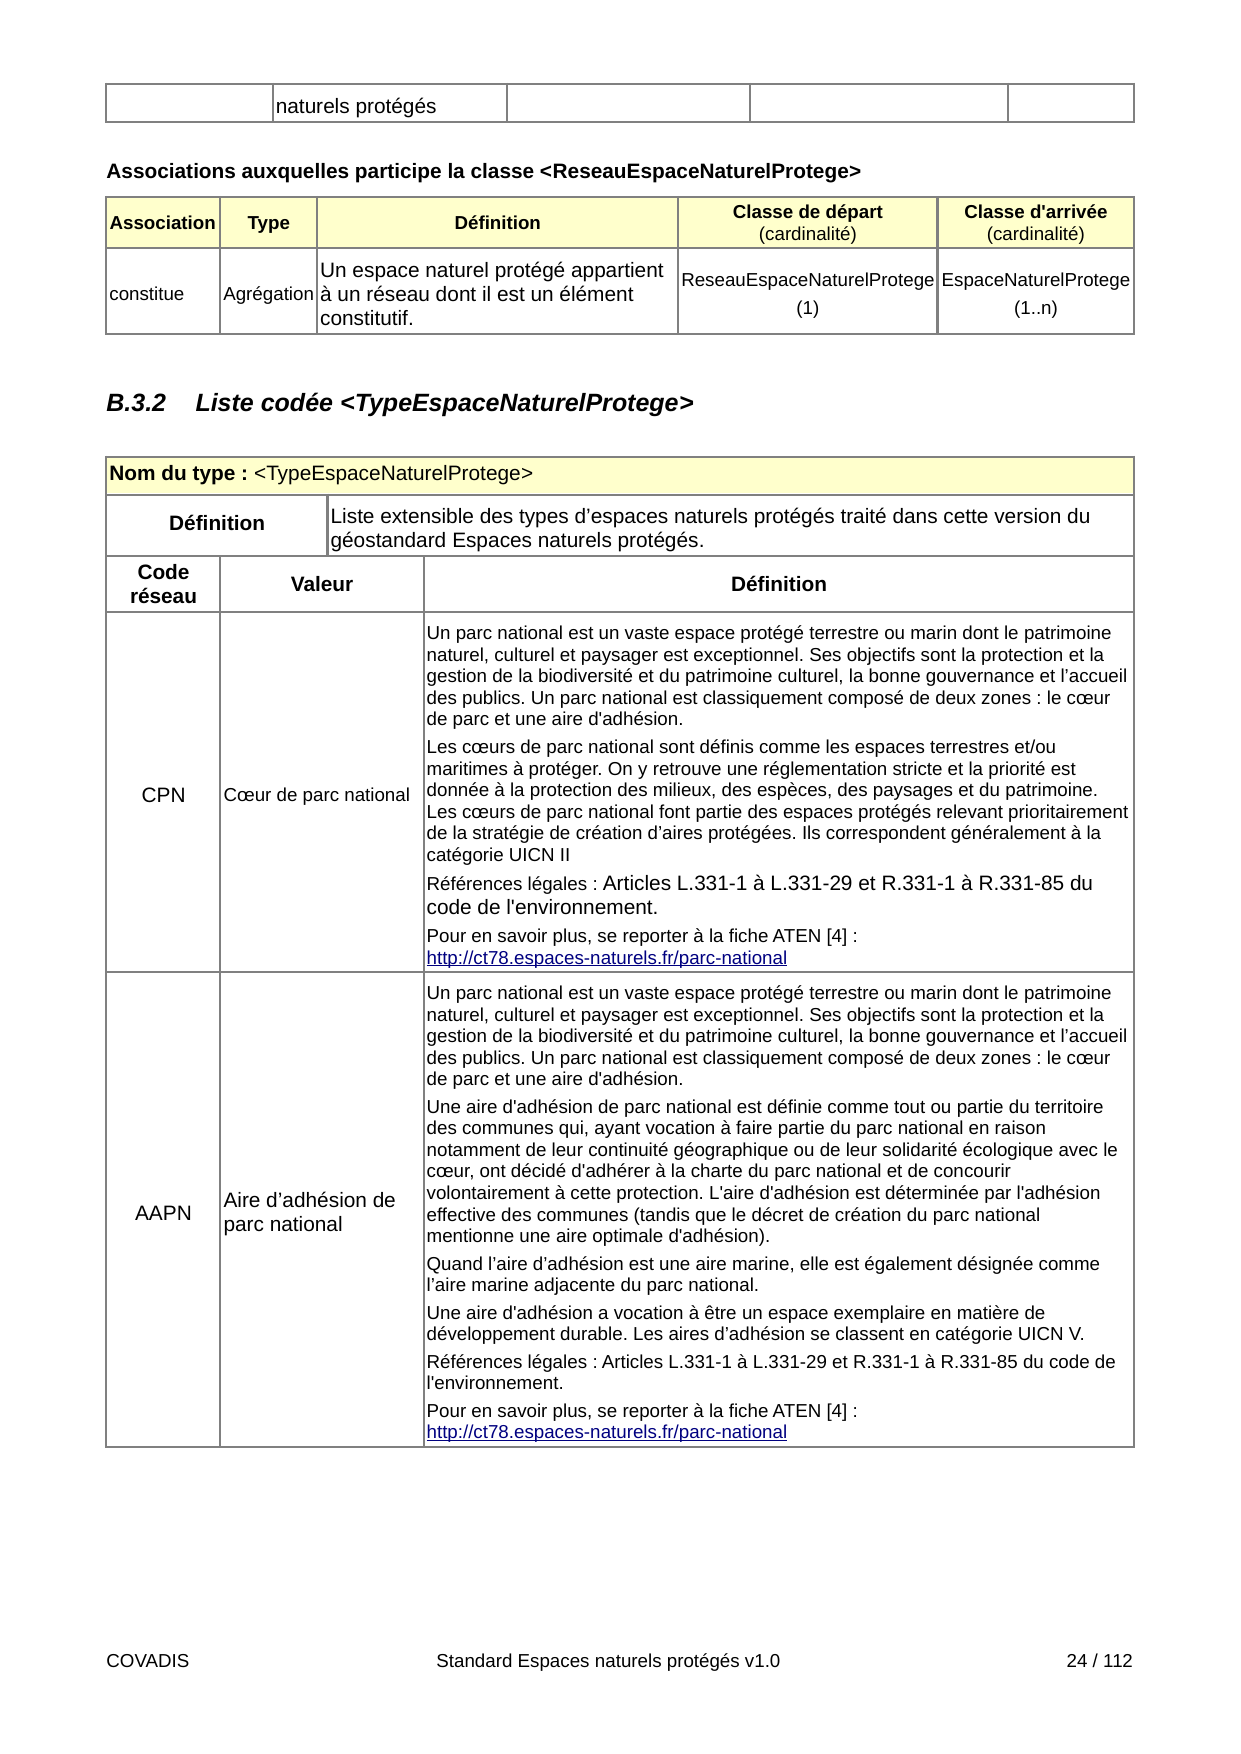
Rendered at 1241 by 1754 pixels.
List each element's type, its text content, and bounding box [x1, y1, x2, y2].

table_cell Définition [425, 557, 1133, 611]
table_header Type [221, 198, 316, 247]
table_cell Agrégation [221, 249, 316, 333]
table_cell Un parc national est un vaste espace protégé terrestre ou marin dont le patrimoine naturel, culturel et paysager est exceptionnel. Ses objectifs sont la protection et la gestion de la biodiversité et du patrimoine culturel, la bonne gouvernance et l’accueil des publics. Un parc national est classiquement composé de deux zones : le cœur de parc et une aire d'adhésion. Une aire d'adhésion de parc national est définie comme tout ou partie du territoire des communes qui, ayant vocation à faire partie du parc national en raison notamment de leur continuité géographique ou de leur solidarité écologique avec le cœur, ont décidé d'adhérer à la charte du parc national et de concourir volontairement à cette protection. L'aire d'adhésion est déterminée par l'adhésion effective des communes (tandis que le décret de création du parc national mentionne une aire optimale d'adhésion). Quand l’aire d’adhésion est une aire marine, elle est également désignée comme l’aire marine adjacente du parc national. Une aire d'adhésion a vocation à être un espace exemplaire en matière de développement durable. Les aires d’adhésion se classent en catégorie UICN V. Références légales : Articles L.331-1 à L.331-29 et R.331-1 à R.331-85 du code de l'environnement. Pour en savoir plus, se reporter à la fiche ATEN [4] : http://ct78.espaces-naturels.fr/parc-national [425, 973, 1133, 1446]
table_cell Code réseau [107, 557, 219, 611]
table_cell naturels protégés [274, 85, 506, 121]
table_header Classe d'arrivée (cardinalité) [939, 198, 1133, 247]
table_cell AAPN [107, 973, 219, 1446]
table_cell Un espace naturel protégé appartient à un réseau dont il est un élément constitutif. [318, 249, 677, 333]
table_cell Un parc national est un vaste espace protégé terrestre ou marin dont le patrimoine naturel, culturel et paysager est exceptionnel. Ses objectifs sont la protection et la gestion de la biodiversité et du patrimoine culturel, la bonne gouvernance et l’accueil des publics. Un parc national est classiquement composé de deux zones : le cœur de parc et une aire d'adhésion. Les cœurs de parc national sont définis comme les espaces terrestres et/ou maritimes à protéger. On y retrouve une réglementation stricte et la priorité est donnée à la protection des milieux, des espèces, des paysages et du patrimoine. Les cœurs de parc national font partie des espaces protégés relevant prioritairement de la stratégie de création d’aires protégées. Ils correspondent généralement à la catégorie UICN II Références légales : Articles L.331-1 à L.331-29 et R.331-1 à R.331-85 du code de l'environnement. Pour en savoir plus, se reporter à la fiche ATEN [4] : http://ct78.espaces-naturels.fr/parc-national [425, 613, 1133, 971]
table_cell Aire d’adhésion de parc national [221, 973, 423, 1446]
table_cell [751, 85, 1007, 121]
table_cell ReseauEspaceNaturelProtege (1) [679, 249, 936, 333]
table_header Définition [318, 198, 677, 247]
table_cell Définition [107, 496, 326, 555]
table_cell Cœur de parc national [221, 613, 423, 971]
table_header Nom du type : <TypeEspaceNaturelProtege> [107, 458, 1133, 493]
table_cell EspaceNaturelProtege (1..n) [939, 249, 1133, 333]
subtitle Liste codée <TypeEspaceNaturelProtege> [106, 388, 1134, 417]
table_cell constitue [107, 249, 219, 333]
subtitle Associations auxquelles participe la classe <ReseauEspaceNaturelProtege> [106, 159, 1134, 183]
table_header Association [107, 198, 219, 247]
table_header Classe de départ (cardinalité) [679, 198, 936, 247]
table_cell Valeur [221, 557, 423, 611]
table_cell [107, 85, 272, 121]
table_cell [508, 85, 749, 121]
table_cell CPN [107, 613, 219, 971]
table_cell Liste extensible des types d’espaces naturels protégés traité dans cette version du géostandard Espaces naturels protégés. [329, 496, 1133, 555]
table_cell [1009, 85, 1133, 121]
